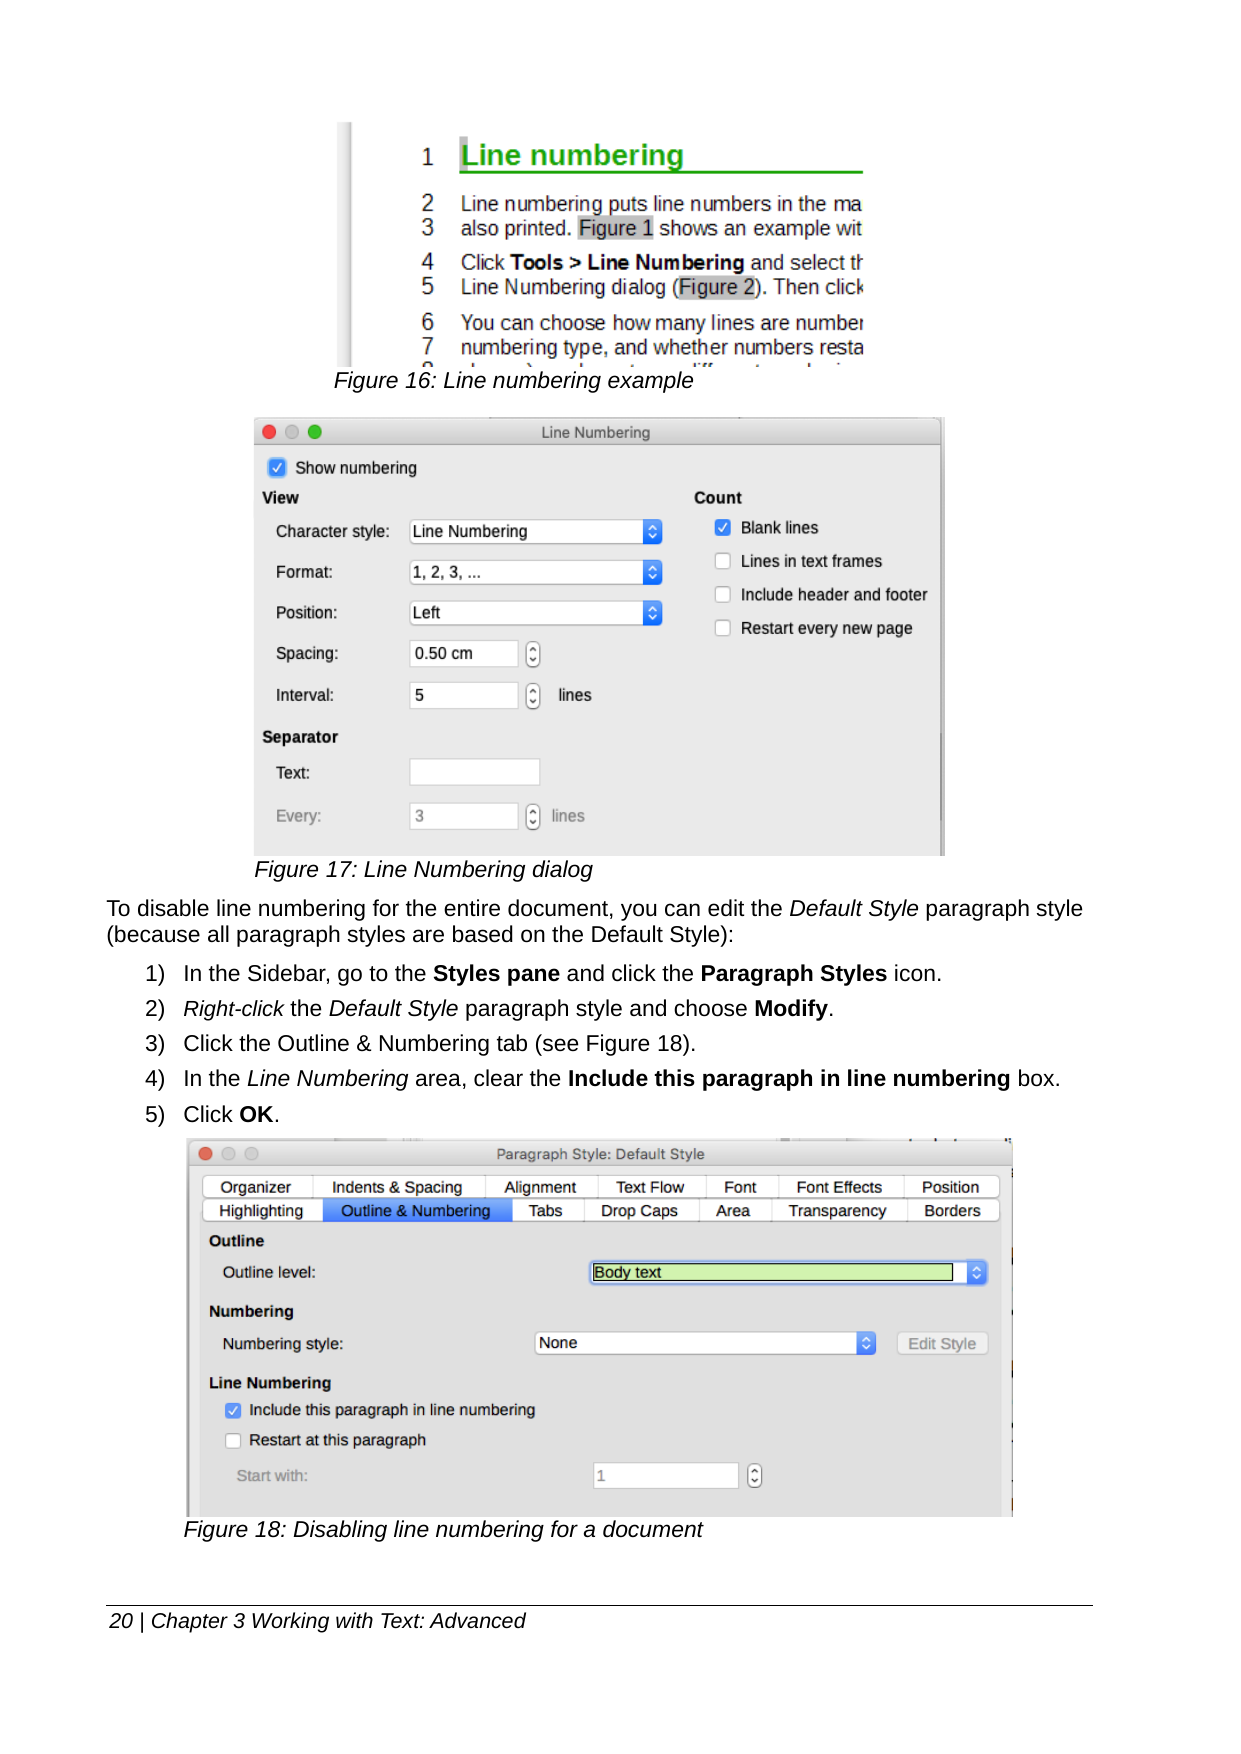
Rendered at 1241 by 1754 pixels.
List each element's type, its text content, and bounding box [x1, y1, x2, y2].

list Click the Outline & Numbering tab (see Figure 18). [165, 1030, 1093, 1057]
list To disable line numbering for the entire document, you can edit the Default Style paragraph style (because all paragraph styles are based on the Default Style): [106, 894, 1093, 947]
list In the Line Numbering area, clear the Include this paragraph in line numbering box. [165, 1065, 1093, 1092]
text Figure 18: Disabling line numbering for a document [183, 1139, 1016, 1543]
picture [186, 1138, 1013, 1517]
text Figure 17: Line Numbering dialog [254, 856, 945, 882]
list In the Sidebar, go to the Styles pane and click the Paragraph Styles icon. [165, 960, 1093, 986]
text Figure 16: Line numbering example [333, 367, 865, 393]
list Right-click the Default Style paragraph style and choose Modify. [165, 995, 1093, 1021]
picture [333, 118, 865, 367]
picture [253, 417, 945, 856]
list Click OK. [165, 1101, 1093, 1127]
